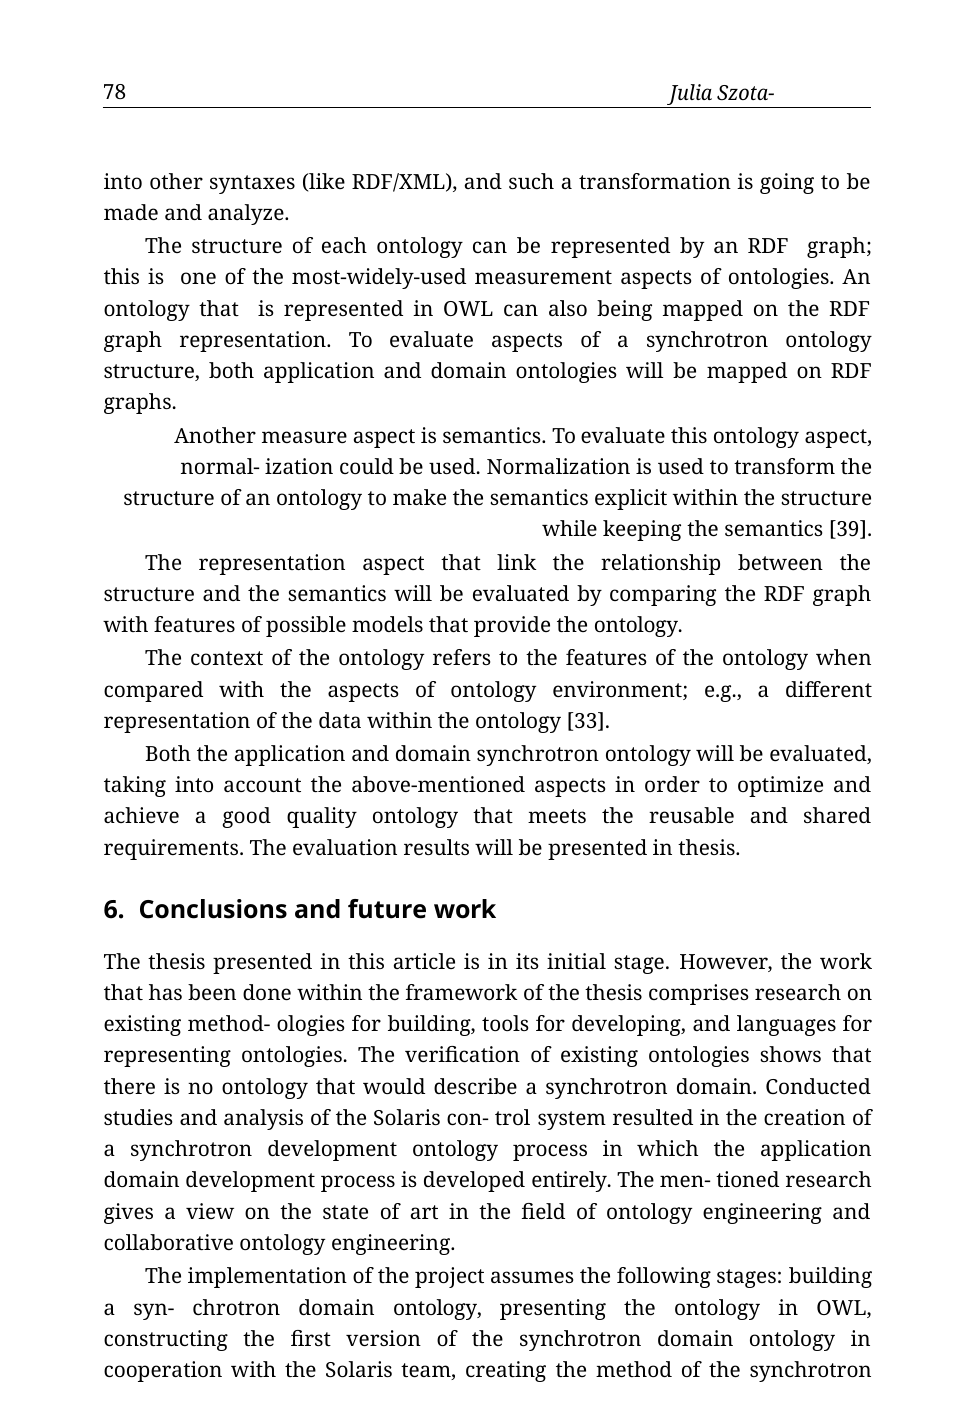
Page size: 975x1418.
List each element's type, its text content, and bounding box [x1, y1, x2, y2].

text The context of the ontology refers to the features of the ontology when compared with the aspects of ontology environment; e.g., a different representation of the data within the ontology [33]. [103, 643, 872, 734]
text Both the application and domain synchrotron ontology will be evaluated, taking into account the above-mentioned aspects in order to optimize and achieve a good quality ontology that meets the reusable and shared requirements. The evaluation results will be presented in thesis. [103, 739, 872, 861]
text The structure of each ontology can be represented by an RDF graph; this is one of the most-widely-used measurement aspects of ontologies. An ontology that is represented in OWL can also being mapped on the RDF graph representation. To evaluate aspects of a synchrotron ontology structure, both application and domain ontologies will be mapped on RDF graphs. [103, 231, 872, 416]
list Conclusions and future work [103, 892, 883, 926]
text The implementation of the project assumes the following stages: building a syn- chrotron domain ontology, presenting the ontology in OWL, constructing the first version of the synchrotron domain ontology in cooperation with the Solaris team, creating the method of the synchrotron [103, 1261, 872, 1383]
text Another measure aspect is semantics. To evaluate this ontology aspect, normal- ization could be used. Normalization is used to transform the structure of an ontology to make the semantics explicit within the structure while keeping the semantics [39]. [103, 421, 872, 543]
text The thesis presented in this article is in its initial stage. However, the work that has been done within the framework of the thesis comprises research on existing method- ologies for building, tools for developing, and languages for representing ontologies. The verification of existing ontologies shows that there is no ontology that would describe a synchrotron domain. Conducted studies and analysis of the Solaris con- trol system resulted in the creation of a synchrotron development ontology process in which the application domain development process is developed entirely. The men- tioned research gives a view on the state of art in the field of ontology engineering and collaborative ontology engineering. [103, 947, 872, 1257]
text into other syntaxes (like RDF/XML), and such a transformation is going to be made and analyze. [103, 167, 872, 226]
text The representation aspect that link the relationship between the structure and the semantics will be evaluated by comparing the RDF graph with features of possible models that provide the ontology. [103, 548, 872, 639]
